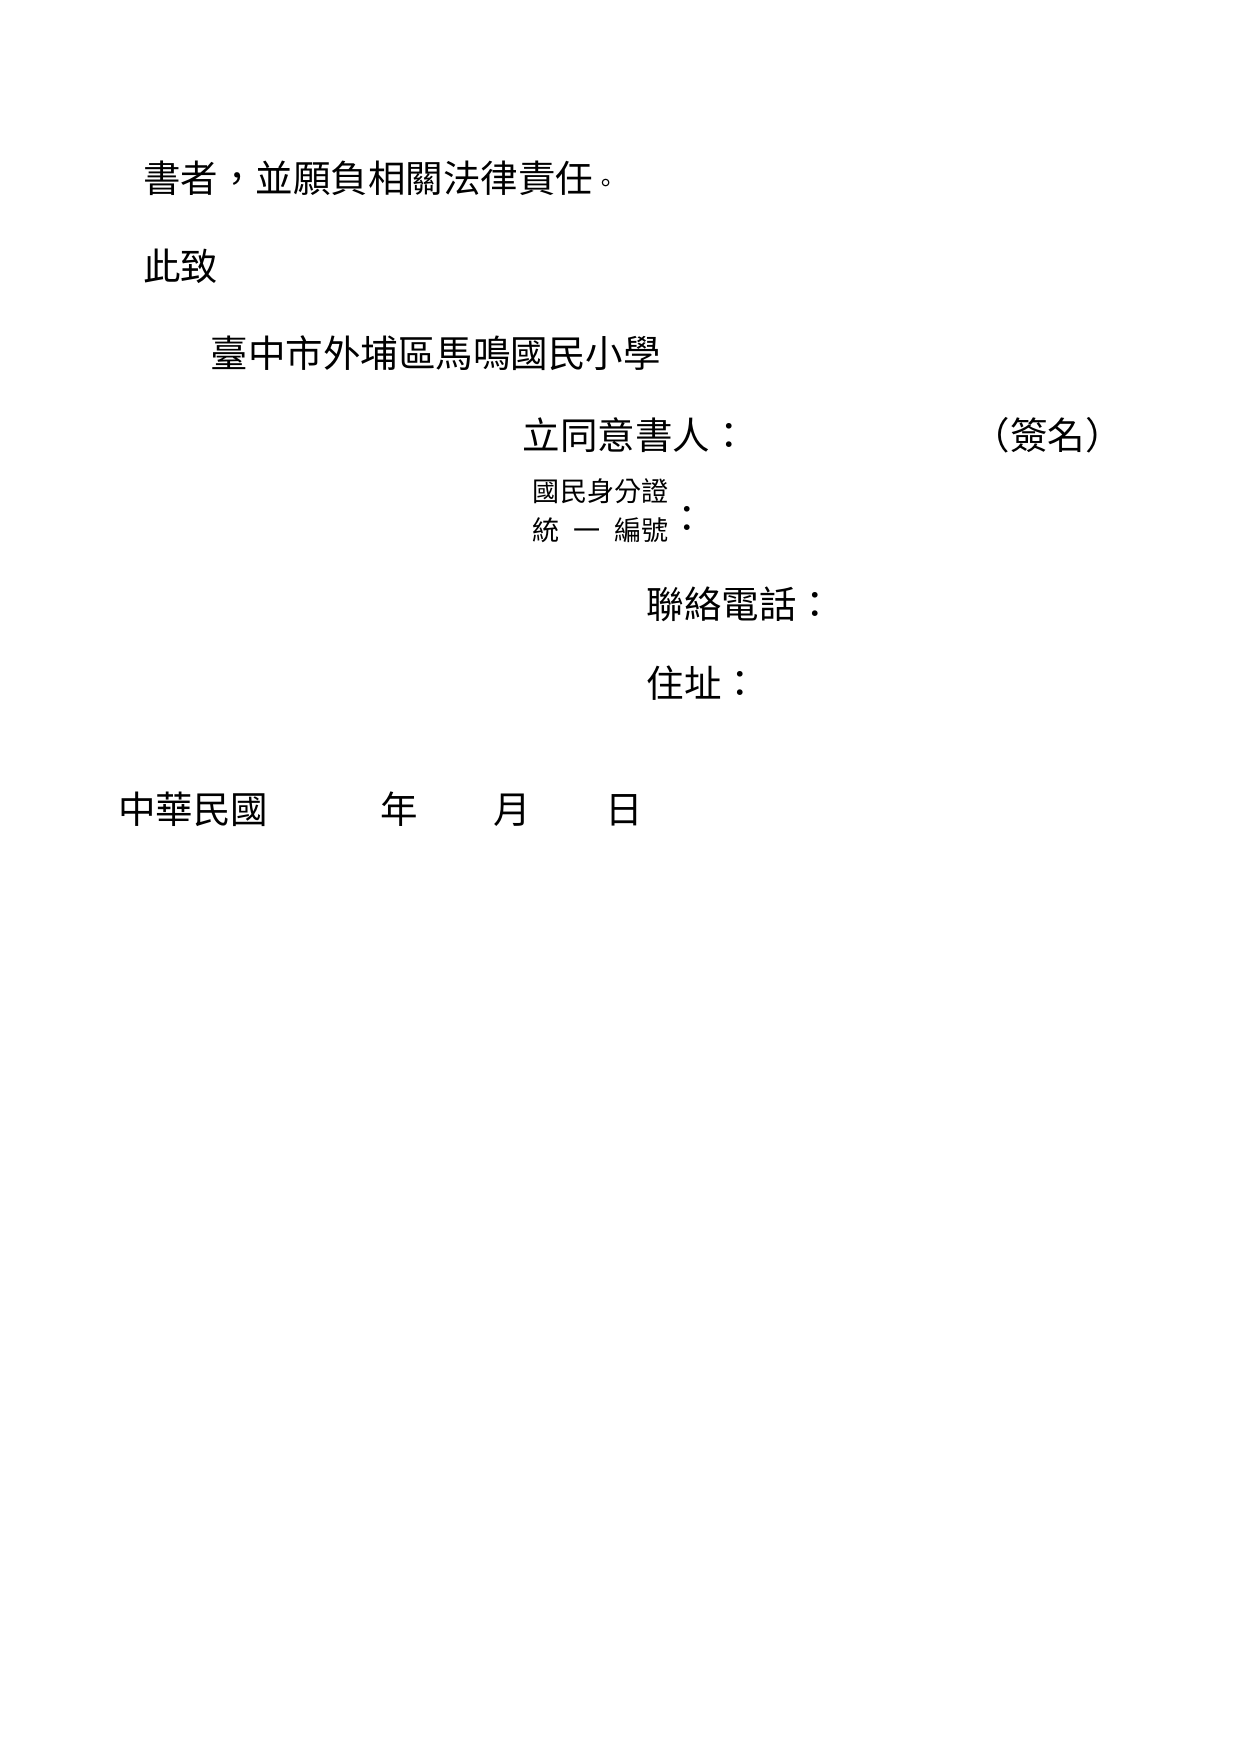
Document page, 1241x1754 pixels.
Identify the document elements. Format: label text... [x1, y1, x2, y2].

text 中華民國 年 月 日 [118, 780, 1122, 834]
text 聯絡電話： [118, 574, 1122, 629]
text 臺中市外埔區馬鳴國民小學 [143, 308, 1122, 383]
text 立同意書人： （簽名） [118, 383, 1122, 466]
text 國民身分證統 一 編號： [118, 466, 1122, 549]
text 此致 [143, 220, 1122, 295]
text 書者，並願負相關法律責任。 [143, 133, 1122, 208]
text 住址： [118, 654, 1122, 708]
